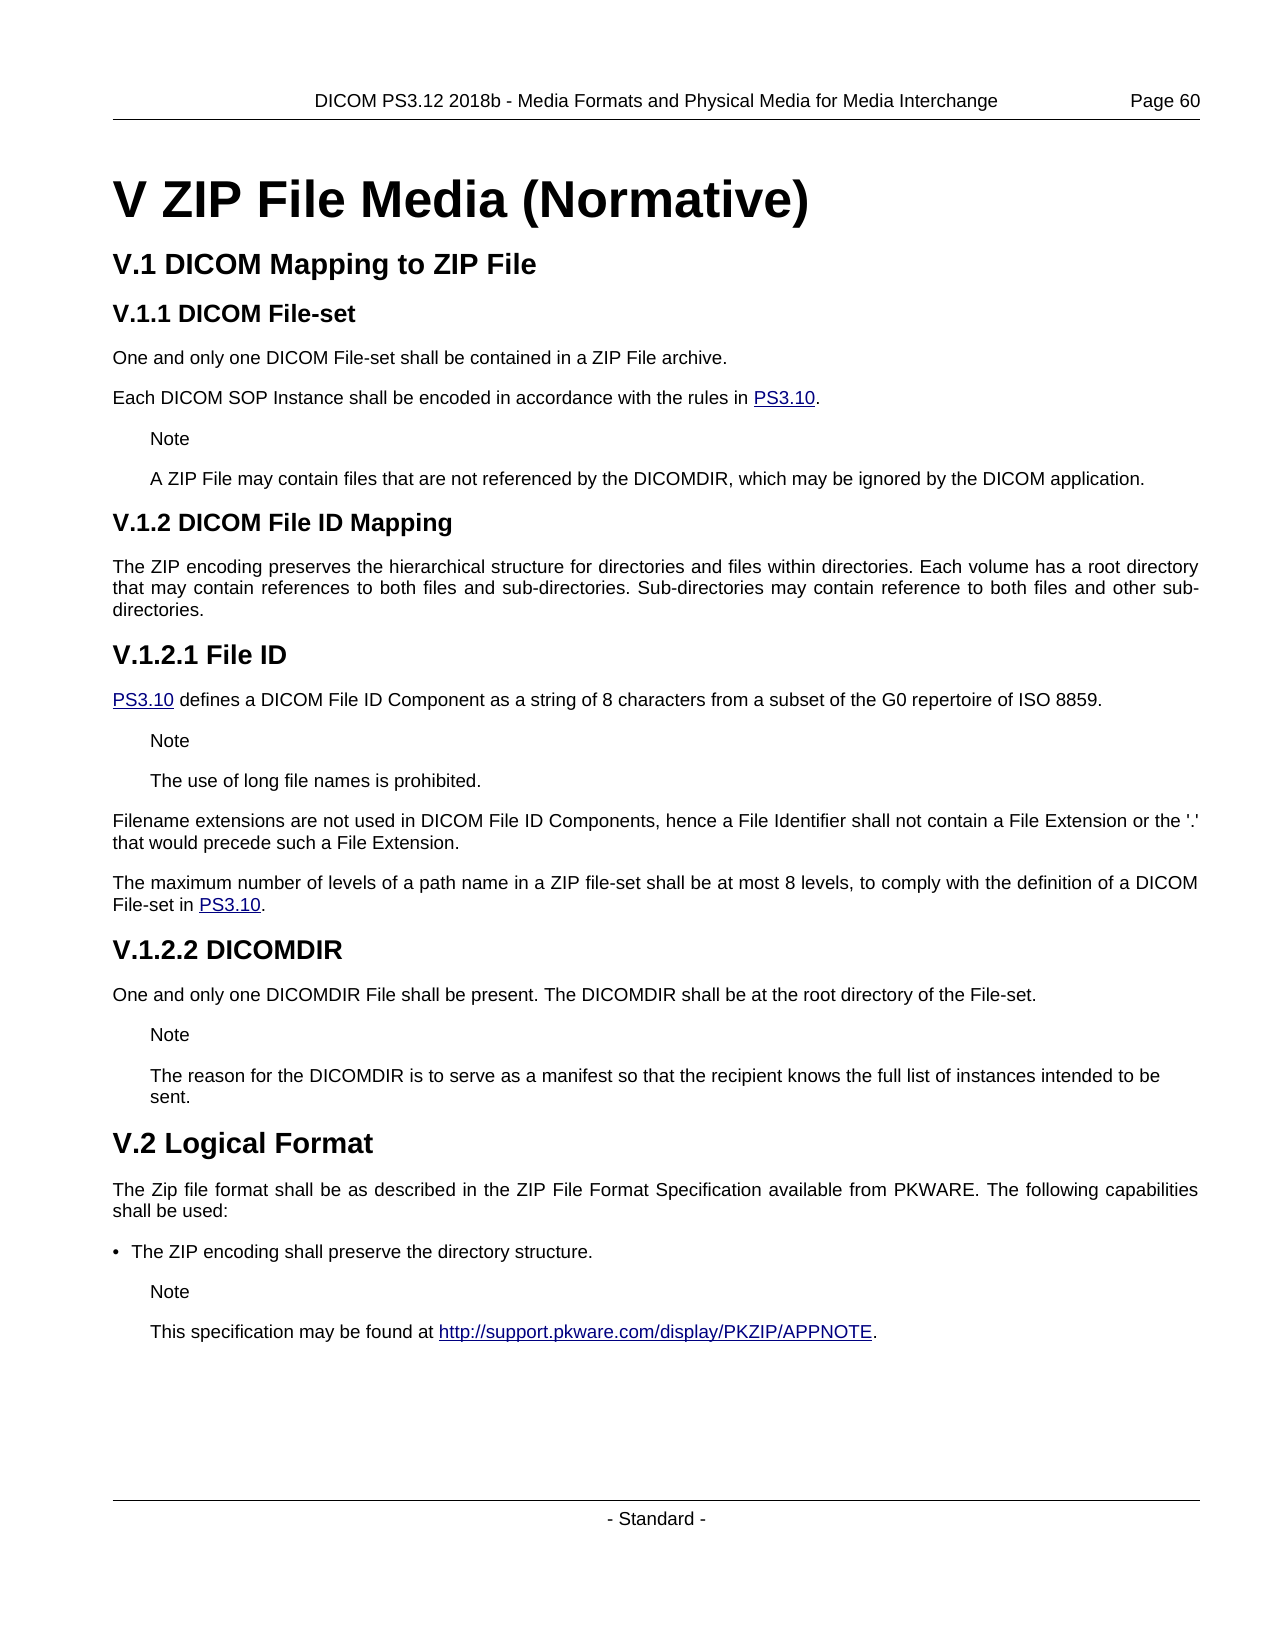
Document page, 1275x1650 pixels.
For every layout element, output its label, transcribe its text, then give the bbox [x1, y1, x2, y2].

text A ZIP File may contain files that are not referenced by the DICOMDIR, which may be ignored by the DICOM application. [150, 468, 1162, 489]
text The maximum number of levels of a path name in a ZIP file-set shall be at most 8 levels, to comply with the definition of a DICOM File-set in PS3.10. [112, 872, 1200, 915]
text Note [150, 1281, 1162, 1302]
text Note [150, 729, 1162, 751]
text One and only one DICOM File-set shall be contained in a ZIP File archive. [112, 347, 1200, 368]
text Note [150, 1024, 1162, 1046]
text The reason for the DICOMDIR is to serve as a manifest so that the recipient knows the full list of instances intended to be sent. [150, 1064, 1162, 1107]
text The Zip file format shall be as described in the ZIP File Format Specification available from PKWARE. The following capabilities shall be used: [112, 1178, 1200, 1222]
text V.1.2.1 File ID [112, 639, 1200, 670]
text V.1 DICOM Mapping to ZIP File [112, 247, 1200, 281]
text Each DICOM SOP Instance shall be encoded in accordance with the rules in PS3.10. [112, 387, 1200, 409]
text Note [150, 427, 1162, 449]
text V.1.1 DICOM File-set [112, 299, 1200, 328]
text V.1.2.2 DICOMDIR [112, 934, 1200, 965]
text The use of long file names is prohibited. [150, 770, 1162, 791]
text PS3.10 defines a DICOM File ID Component as a string of 8 characters from a subset of the G0 repertoire of ISO 8859. [112, 689, 1200, 711]
text One and only one DICOMDIR File shall be present. The DICOMDIR shall be at the root directory of the File-set. [112, 984, 1200, 1005]
text V ZIP File Media (Normative) [112, 169, 1200, 228]
text V.2 Logical Format [112, 1126, 1200, 1160]
text Filename extensions are not used in DICOM File ID Components, hence a File Identifier shall not contain a File Extension or the '.' that would precede such a File Extension. [112, 810, 1200, 853]
text V.1.2 DICOM File ID Mapping [112, 508, 1200, 537]
list The ZIP encoding shall preserve the directory structure. [112, 1240, 1200, 1262]
text The ZIP encoding preserves the hierarchical structure for directories and files within directories. Each volume has a root directory that may contain references to both files and sub-directories. Sub-directories may contain reference to both files and other sub-directories. [112, 556, 1200, 620]
text This specification may be found at http://​support.pkware.com/​display/​PKZIP/​APPNOTE. [150, 1321, 1162, 1343]
